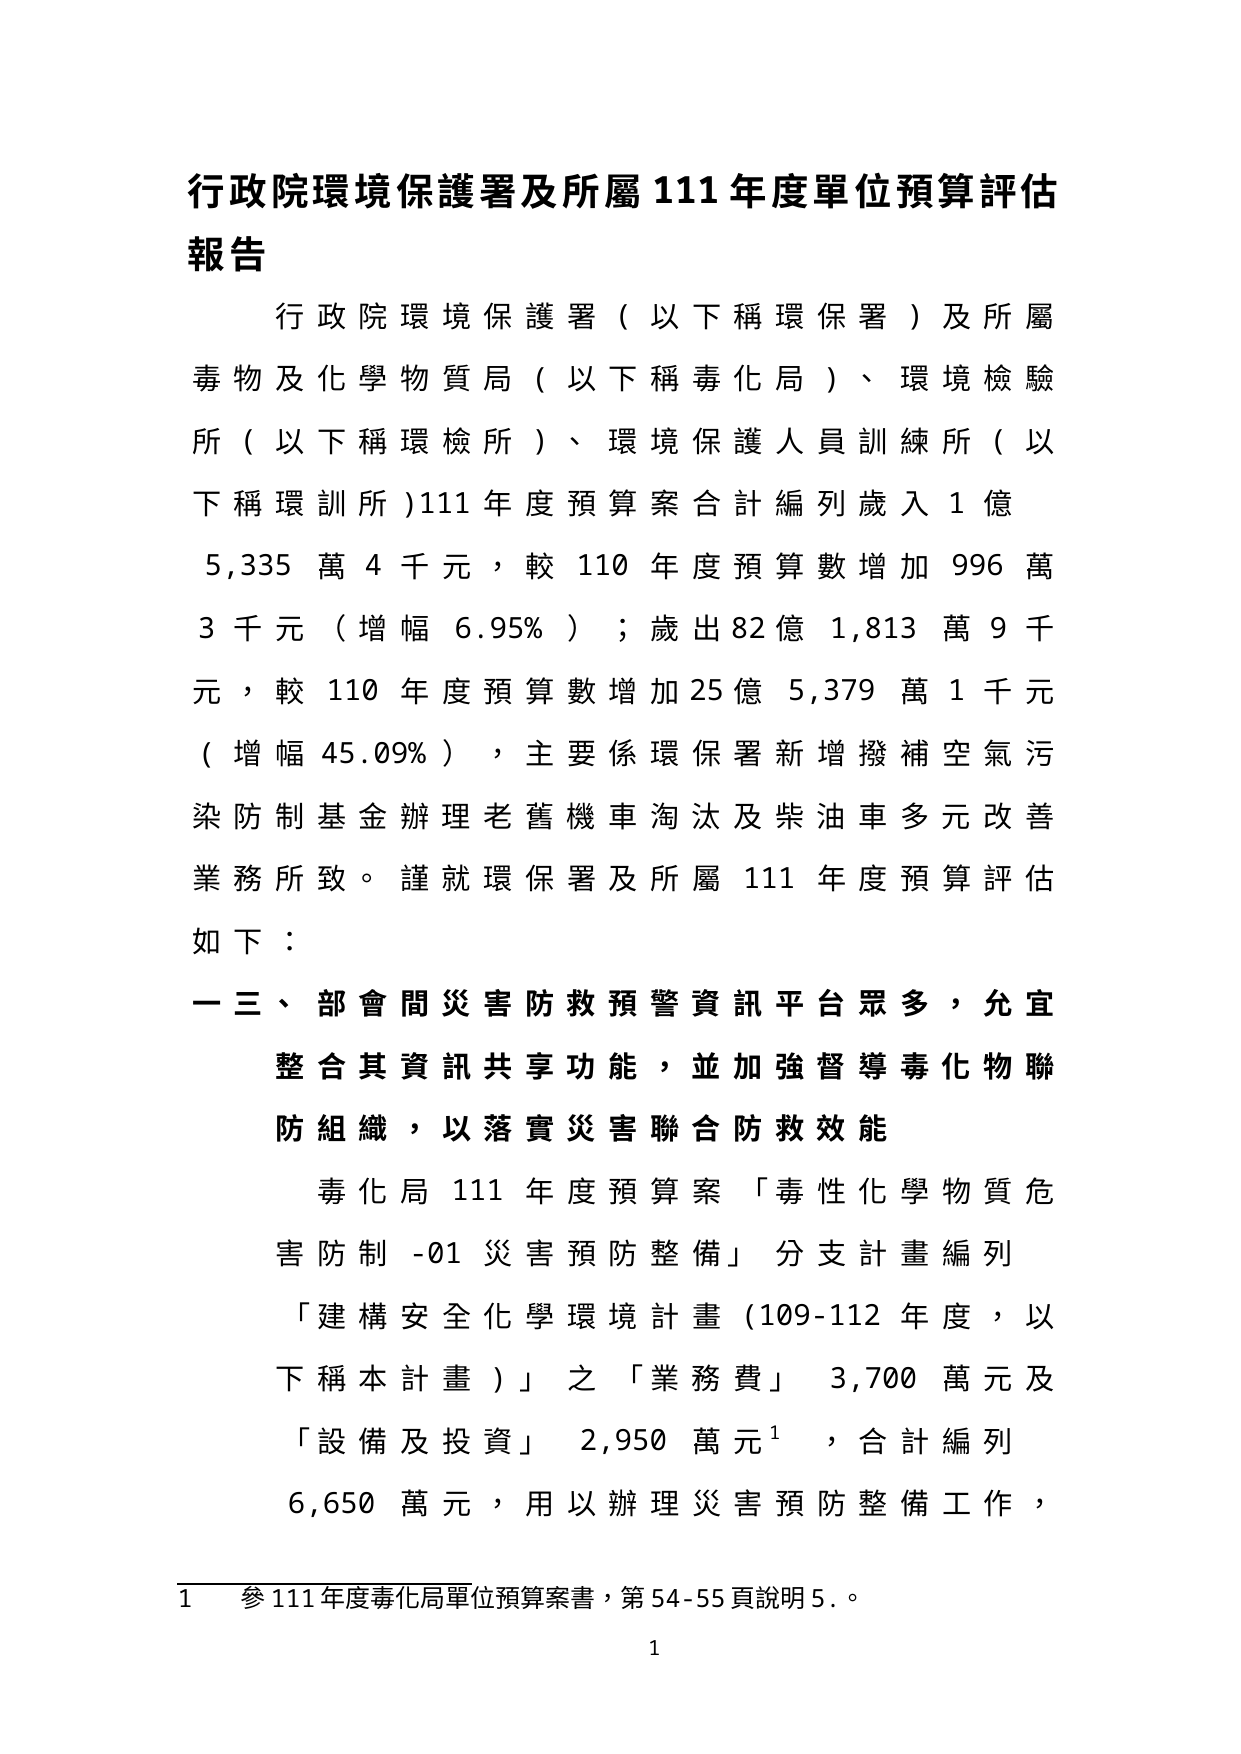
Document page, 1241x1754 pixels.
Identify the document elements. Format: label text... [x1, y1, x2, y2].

text 參111年度毒化局單位預算案書，第54-55頁說明5.。 [177, 1584, 1069, 1613]
text 行政院環境保護署(以下稱環保署)及所屬毒物及化學物質局(以下稱毒化局)、環境檢驗所(以下稱環檢所)、環境保護人員訓練所(以下稱環訓所)111年度預算案合計編列歲入1億5,335萬4千元，較110年度預算數增加996萬3千元（增幅6.95%）；歲出82億1,813萬9千元，較110年度預算數增加25億5,379萬1千元(增幅45.09%），主要係環保署新增撥補空氣污染防制基金辦理老舊機車淘汰及柴油車多元改善業務所致。謹就環保署及所屬111年度預算評估如下： [186, 273, 1061, 960]
text 一三、部會間災害防救預警資訊平台眾多，允宜整合其資訊共享功能，並加強督導毒化物聯防組織，以落實災害聯合防救效能 [186, 960, 1061, 1148]
text 毒化局111年度預算案「毒性化學物質危害防制-01災害預防整備」分支計畫編列「建構安全化學環境計畫(109-112年度，以下稱本計畫)」之「業務費」3,700萬元及「設備及投資」2,950萬元，合計編列6,650萬元，用以辦理災害預防整備工作， [244, 1148, 1061, 1523]
text 行政院環境保護署及所屬111年度單位預算評估報告 [186, 148, 1061, 273]
